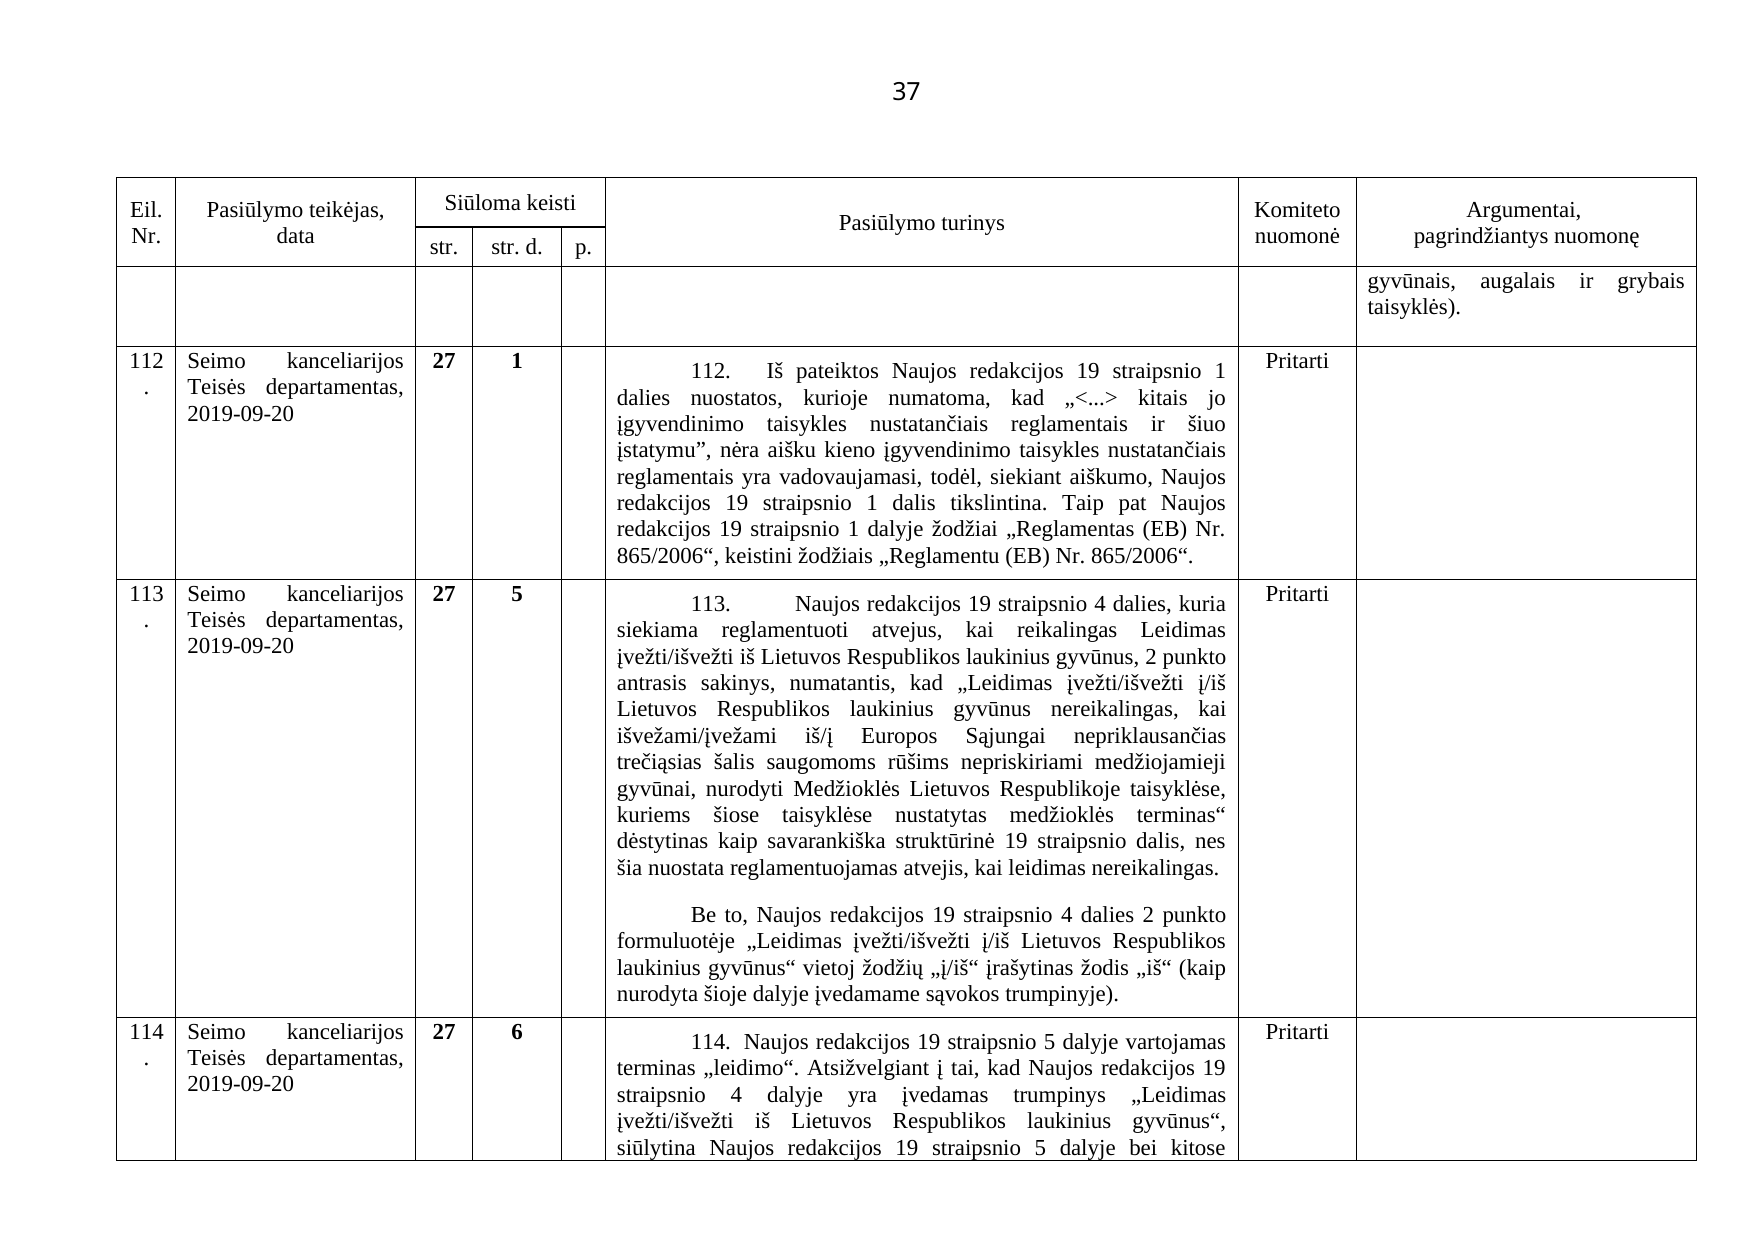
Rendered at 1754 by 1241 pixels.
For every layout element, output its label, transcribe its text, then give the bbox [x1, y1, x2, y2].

table_cell 5 [473, 580, 561, 1017]
table_cell Pritarti [1239, 347, 1356, 579]
table_cell 114. [117, 1018, 175, 1160]
table_cell 27 [416, 580, 472, 1017]
table_cell [473, 267, 561, 346]
table_cell 113. Naujos redakcijos 19 straipsnio 4 dalies, kuria siekiama reglamentuoti atvejus, kai reikalingas Leidimas įvežti/išvežti iš Lietuvos Respublikos laukinius gyvūnus, 2 punkto antrasis sakinys, numatantis, kad „Leidimas įvežti/išvežti į/iš Lietuvos Respublikos laukinius gyvūnus nereikalingas, kai išvežami/įvežami iš/į Europos Sąjungai nepriklausančias trečiąsias šalis saugomoms rūšims nepriskiriami medžiojamieji gyvūnai, nurodyti Medžioklės Lietuvos Respublikoje taisyklėse, kuriems šiose taisyklėse nustatytas medžioklės terminas“ dėstytinas kaip savarankiška struktūrinė 19 straipsnio dalis, nes šia nuostata reglamentuojamas atvejis, kai leidimas nereikalingas. Be to, Naujos redakcijos 19 straipsnio 4 dalies 2 punkto formuluotėje „Leidimas įvežti/išvežti į/iš Lietuvos Respublikos laukinius gyvūnus“ vietoj žodžių „į/iš“ įrašytinas žodis „iš“ (kaip nurodyta šioje dalyje įvedamame sąvokos trumpinyje). [606, 580, 1238, 1017]
table_cell 112. [117, 347, 175, 579]
table_cell [1357, 1018, 1696, 1160]
table_cell Pritarti [1239, 580, 1356, 1017]
table_cell Seimo kanceliarijos Teisės departamentas, 2019-09-20 [176, 1018, 415, 1160]
table_cell [606, 267, 1238, 346]
table_header Siūloma keisti [416, 178, 605, 226]
table_cell [562, 267, 605, 346]
table_cell [176, 267, 415, 346]
table_header Komiteto nuomonė [1239, 178, 1356, 266]
table_cell 27 [416, 347, 472, 579]
table_cell str. d. [473, 228, 561, 266]
table_cell Pritarti [1239, 1018, 1356, 1160]
table_cell 27 [416, 1018, 472, 1160]
table_cell gyvūnais, augalais ir grybais taisyklės). [1357, 267, 1696, 346]
table_cell 112. Iš pateiktos Naujos redakcijos 19 straipsnio 1 dalies nuostatos, kurioje numatoma, kad „<...> kitais jo įgyvendinimo taisykles nustatančiais reglamentais ir šiuo įstatymu”, nėra aišku kieno įgyvendinimo taisykles nustatančiais reglamentais yra vadovaujamasi, todėl, siekiant aiškumo, Naujos redakcijos 19 straipsnio 1 dalis tikslintina. Taip pat Naujos redakcijos 19 straipsnio 1 dalyje žodžiai „Reglamentas (EB) Nr. 865/2006“, keistini žodžiais „Reglamentu (EB) Nr. 865/2006“. [606, 347, 1238, 579]
table_cell Seimo kanceliarijos Teisės departamentas, 2019-09-20 [176, 580, 415, 1017]
table_cell [1357, 580, 1696, 1017]
table_cell 6 [473, 1018, 561, 1160]
table_cell Seimo kanceliarijos Teisės departamentas, 2019-09-20 [176, 347, 415, 579]
table_cell str. [416, 228, 472, 266]
table_header Argumentai, pagrindžiantys nuomonę [1357, 178, 1696, 266]
table_cell 1 [473, 347, 561, 579]
table_cell [562, 1018, 605, 1160]
table_header Eil. Nr. [117, 178, 175, 266]
table_cell [562, 347, 605, 579]
table_cell [1357, 347, 1696, 579]
table_cell [1239, 267, 1356, 346]
table_cell 113. [117, 580, 175, 1017]
table_header Pasiūlymo turinys [606, 178, 1238, 266]
table_cell 114. Naujos redakcijos 19 straipsnio 5 dalyje vartojamas terminas „leidimo“. Atsižvelgiant į tai, kad Naujos redakcijos 19 straipsnio 4 dalyje yra įvedamas trumpinys „Leidimas įvežti/išvežti iš Lietuvos Respublikos laukinius gyvūnus“, siūlytina Naujos redakcijos 19 straipsnio 5 dalyje bei kitose [606, 1018, 1238, 1160]
table_cell [416, 267, 472, 346]
table_cell p. [562, 228, 605, 266]
table_header Pasiūlymo teikėjas, data [176, 178, 415, 266]
table_cell [117, 267, 175, 346]
table_cell [562, 580, 605, 1017]
